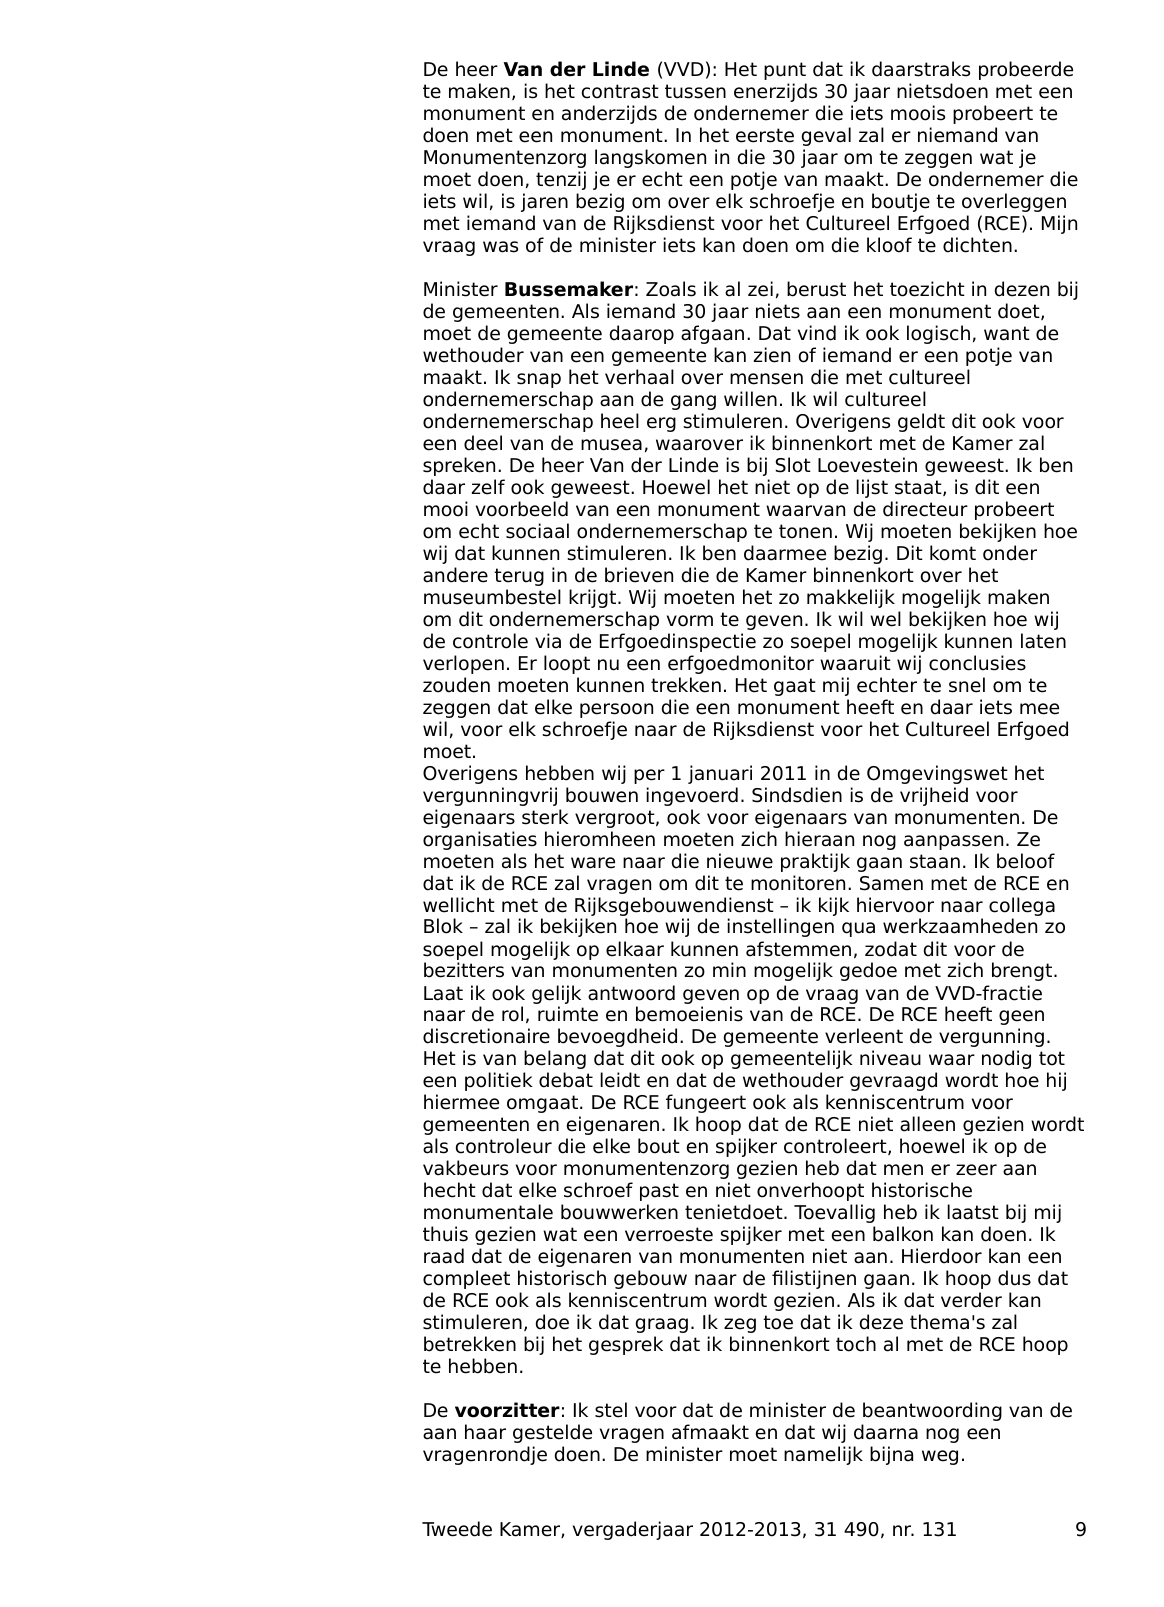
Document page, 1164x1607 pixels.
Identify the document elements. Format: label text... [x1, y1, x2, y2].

text Minister Bussemaker: Zoals ik al zei, berust het toezicht in dezen bij de gemeenten. Als iemand 30 jaar niets aan een monument doet, moet de gemeente daarop afgaan. Dat vind ik ook logisch, want de wethouder van een gemeente kan zien of iemand er een potje van maakt. Ik snap het verhaal over mensen die met cultureel ondernemerschap aan de gang willen. Ik wil cultureel ondernemerschap heel erg stimuleren. Overigens geldt dit ook voor een deel van de musea, waarover ik binnenkort met de Kamer zal spreken. De heer Van der Linde is bij Slot Loevestein geweest. Ik ben daar zelf ook geweest. Hoewel het niet op de lijst staat, is dit een mooi voorbeeld van een monument waarvan de directeur probeert om echt sociaal ondernemerschap te tonen. Wij moeten bekijken hoe wij dat kunnen stimuleren. Ik ben daarmee bezig. Dit komt onder andere terug in de brieven die de Kamer binnenkort over het museumbestel krijgt. Wij moeten het zo makkelijk mogelijk maken om dit ondernemerschap vorm te geven. Ik wil wel bekijken hoe wij de controle via de Erfgoedinspectie zo soepel mogelijk kunnen laten verlopen. Er loopt nu een erfgoedmonitor waaruit wij conclusies zouden moeten kunnen trekken. Het gaat mij echter te snel om te zeggen dat elke persoon die een monument heeft en daar iets mee wil, voor elk schroefje naar de Rijksdienst voor het Cultureel Erfgoed moet. [422, 279, 1087, 763]
text De heer Van der Linde (VVD): Het punt dat ik daarstraks probeerde te maken, is het contrast tussen enerzijds 30 jaar nietsdoen met een monument en anderzijds de ondernemer die iets moois probeert te doen met een monument. In het eerste geval zal er niemand van Monumentenzorg langskomen in die 30 jaar om te zeggen wat je moet doen, tenzij je er echt een potje van maakt. De ondernemer die iets wil, is jaren bezig om over elk schroefje en boutje te overleggen met iemand van de Rijksdienst voor het Cultureel Erfgoed (RCE). Mijn vraag was of de minister iets kan doen om die kloof te dichten. [422, 59, 1087, 257]
text Overigens hebben wij per 1 januari 2011 in de Omgevingswet het vergunningvrij bouwen ingevoerd. Sindsdien is de vrijheid voor eigenaars sterk vergroot, ook voor eigenaars van monumenten. De organisaties hieromheen moeten zich hieraan nog aanpassen. Ze moeten als het ware naar die nieuwe praktijk gaan staan. Ik beloof dat ik de RCE zal vragen om dit te monitoren. Samen met de RCE en wellicht met de Rijksgebouwendienst – ik kijk hiervoor naar collega Blok – zal ik bekijken hoe wij de instellingen qua werkzaamheden zo soepel mogelijk op elkaar kunnen afstemmen, zodat dit voor de bezitters van monumenten zo min mogelijk gedoe met zich brengt. [422, 763, 1087, 982]
text Laat ik ook gelijk antwoord geven op de vraag van de VVD-fractie naar de rol, ruimte en bemoeienis van de RCE. De RCE heeft geen discretionaire bevoegdheid. De gemeente verleent de vergunning. Het is van belang dat dit ook op gemeentelijk niveau waar nodig tot een politiek debat leidt en dat de wethouder gevraagd wordt hoe hij hiermee omgaat. De RCE fungeert ook als kenniscentrum voor gemeenten en eigenaren. Ik hoop dat de RCE niet alleen gezien wordt als controleur die elke bout en spijker controleert, hoewel ik op de vakbeurs voor monumentenzorg gezien heb dat men er zeer aan hecht dat elke schroef past en niet onverhoopt historische monumentale bouwwerken tenietdoet. Toevallig heb ik laatst bij mij thuis gezien wat een verroeste spijker met een balkon kan doen. Ik raad dat de eigenaren van monumenten niet aan. Hierdoor kan een compleet historisch gebouw naar de filistijnen gaan. Ik hoop dus dat de RCE ook als kenniscentrum wordt gezien. Als ik dat verder kan stimuleren, doe ik dat graag. Ik zeg toe dat ik deze thema's zal betrekken bij het gesprek dat ik binnenkort toch al met de RCE hoop te hebben. [422, 982, 1087, 1378]
text De voorzitter: Ik stel voor dat de minister de beantwoording van de aan haar gestelde vragen afmaakt en dat wij daarna nog een vragenrondje doen. De minister moet namelijk bijna weg. [422, 1400, 1087, 1466]
